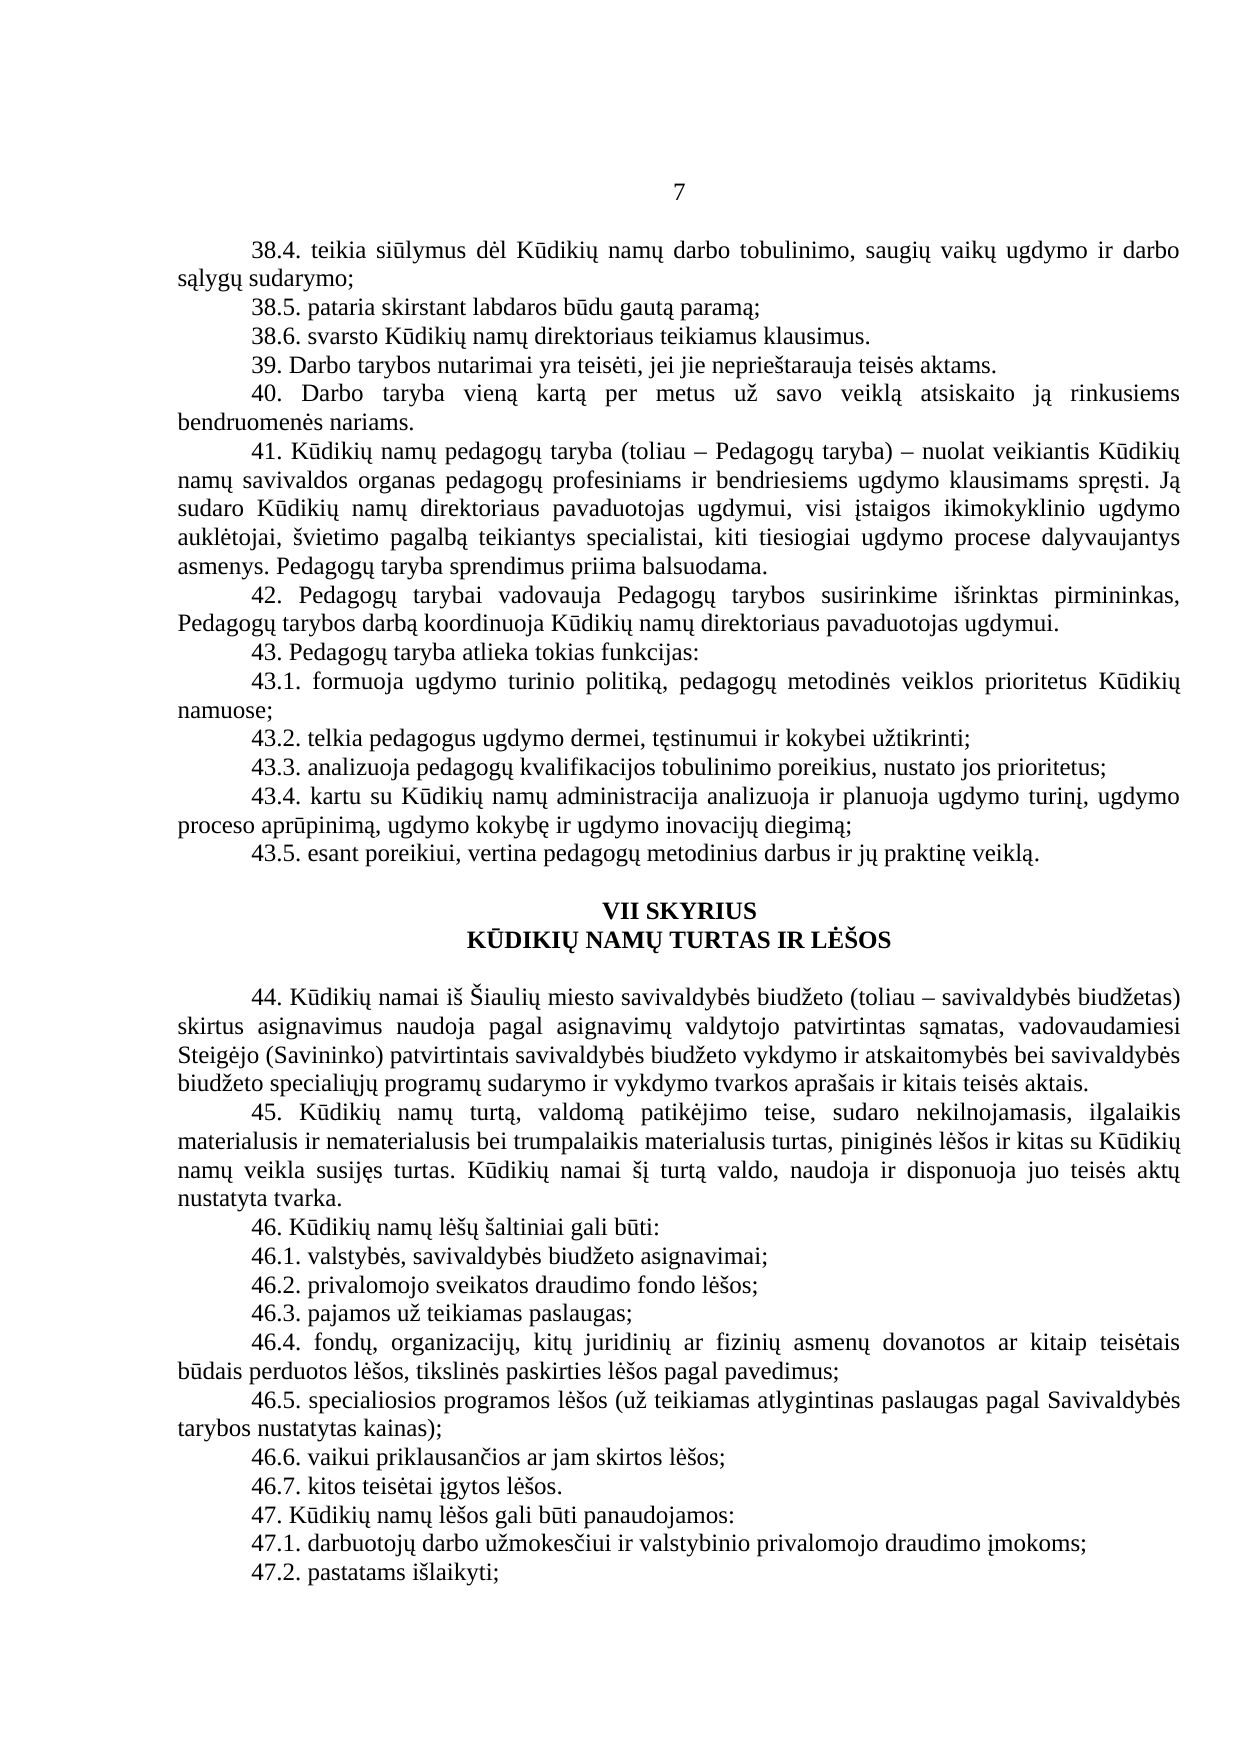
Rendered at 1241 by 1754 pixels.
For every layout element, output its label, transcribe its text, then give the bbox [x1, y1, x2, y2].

text VII SKYRIUS [177, 896, 1181, 925]
text 46.2. privalomojo sveikatos draudimo fondo lėšos; [177, 1270, 1181, 1298]
text 43.3. analizuoja pedagogų kvalifikacijos tobulinimo poreikius, nustato jos prioritetus; [177, 752, 1181, 781]
text 40. Darbo taryba vieną kartą per metus už savo veiklą atsiskaito ją rinkusiems bendruomenės nariams. [177, 378, 1181, 436]
text 46. Kūdikių namų lėšų šaltiniai gali būti: [177, 1212, 1181, 1241]
text 45. Kūdikių namų turtą, valdomą patikėjimo teise, sudaro nekilnojamasis, ilgalaikis materialusis ir nematerialusis bei trumpalaikis materialusis turtas, piniginės lėšos ir kitas su Kūdikių namų veikla susijęs turtas. Kūdikių namai šį turtą valdo, naudoja ir disponuoja juo teisės aktų nustatyta tvarka. [177, 1097, 1181, 1212]
text 39. Darbo tarybos nutarimai yra teisėti, jei jie neprieštarauja teisės aktams. [177, 350, 1181, 378]
text 42. Pedagogų tarybai vadovauja Pedagogų tarybos susirinkime išrinktas pirmininkas, Pedagogų tarybos darbą koordinuoja Kūdikių namų direktoriaus pavaduotojas ugdymui. [177, 580, 1181, 637]
text KŪDIKIŲ NAMŲ TURTAS IR LĖŠOS [177, 925, 1181, 953]
text 46.6. vaikui priklausančios ar jam skirtos lėšos; [177, 1442, 1181, 1471]
text 46.5. specialiosios programos lėšos (už teikiamas atlygintinas paslaugas pagal Savivaldybės tarybos nustatytas kainas); [177, 1385, 1181, 1442]
text 46.7. kitos teisėtai įgytos lėšos. [177, 1471, 1181, 1500]
text 43. Pedagogų taryba atlieka tokias funkcijas: [177, 637, 1181, 666]
text 38.4. teikia siūlymus dėl Kūdikių namų darbo tobulinimo, saugių vaikų ugdymo ir darbo sąlygų sudarymo; [177, 235, 1181, 292]
text 43.5. esant poreikiui, vertina pedagogų metodinius darbus ir jų praktinę veiklą. [177, 838, 1181, 867]
text 46.3. pajamos už teikiamas paslaugas; [177, 1298, 1181, 1327]
text 46.1. valstybės, savivaldybės biudžeto asignavimai; [177, 1241, 1181, 1270]
text 47.2. pastatams išlaikyti; [177, 1557, 1181, 1586]
text 38.5. pataria skirstant labdaros būdu gautą paramą; [177, 292, 1181, 321]
text 43.2. telkia pedagogus ugdymo dermei, tęstinumui ir kokybei užtikrinti; [177, 723, 1181, 752]
text 47.1. darbuotojų darbo užmokesčiui ir valstybinio privalomojo draudimo įmokoms; [177, 1528, 1181, 1557]
text 47. Kūdikių namų lėšos gali būti panaudojamos: [177, 1500, 1181, 1528]
text 43.4. kartu su Kūdikių namų administracija analizuoja ir planuoja ugdymo turinį, ugdymo proceso aprūpinimą, ugdymo kokybę ir ugdymo inovacijų diegimą; [177, 781, 1181, 838]
text 38.6. svarsto Kūdikių namų direktoriaus teikiamus klausimus. [177, 321, 1181, 350]
text 43.1. formuoja ugdymo turinio politiką, pedagogų metodinės veiklos prioritetus Kūdikių namuose; [177, 666, 1181, 723]
text 41. Kūdikių namų pedagogų taryba (toliau – Pedagogų taryba) – nuolat veikiantis Kūdikių namų savivaldos organas pedagogų profesiniams ir bendriesiems ugdymo klausimams spręsti. Ją sudaro Kūdikių namų direktoriaus pavaduotojas ugdymui, visi įstaigos ikimokyklinio ugdymo auklėtojai, švietimo pagalbą teikiantys specialistai, kiti tiesiogiai ugdymo procese dalyvaujantys asmenys. Pedagogų taryba sprendimus priima balsuodama. [177, 436, 1181, 580]
text 44. Kūdikių namai iš Šiaulių miesto savivaldybės biudžeto (toliau – savivaldybės biudžetas) skirtus asignavimus naudoja pagal asignavimų valdytojo patvirtintas sąmatas, vadovaudamiesi Steigėjo (Savininko) patvirtintais savivaldybės biudžeto vykdymo ir atskaitomybės bei savivaldybės biudžeto specialiųjų programų sudarymo ir vykdymo tvarkos aprašais ir kitais teisės aktais. [177, 982, 1181, 1097]
text 46.4. fondų, organizacijų, kitų juridinių ar fizinių asmenų dovanotos ar kitaip teisėtais būdais perduotos lėšos, tikslinės paskirties lėšos pagal pavedimus; [177, 1327, 1181, 1385]
